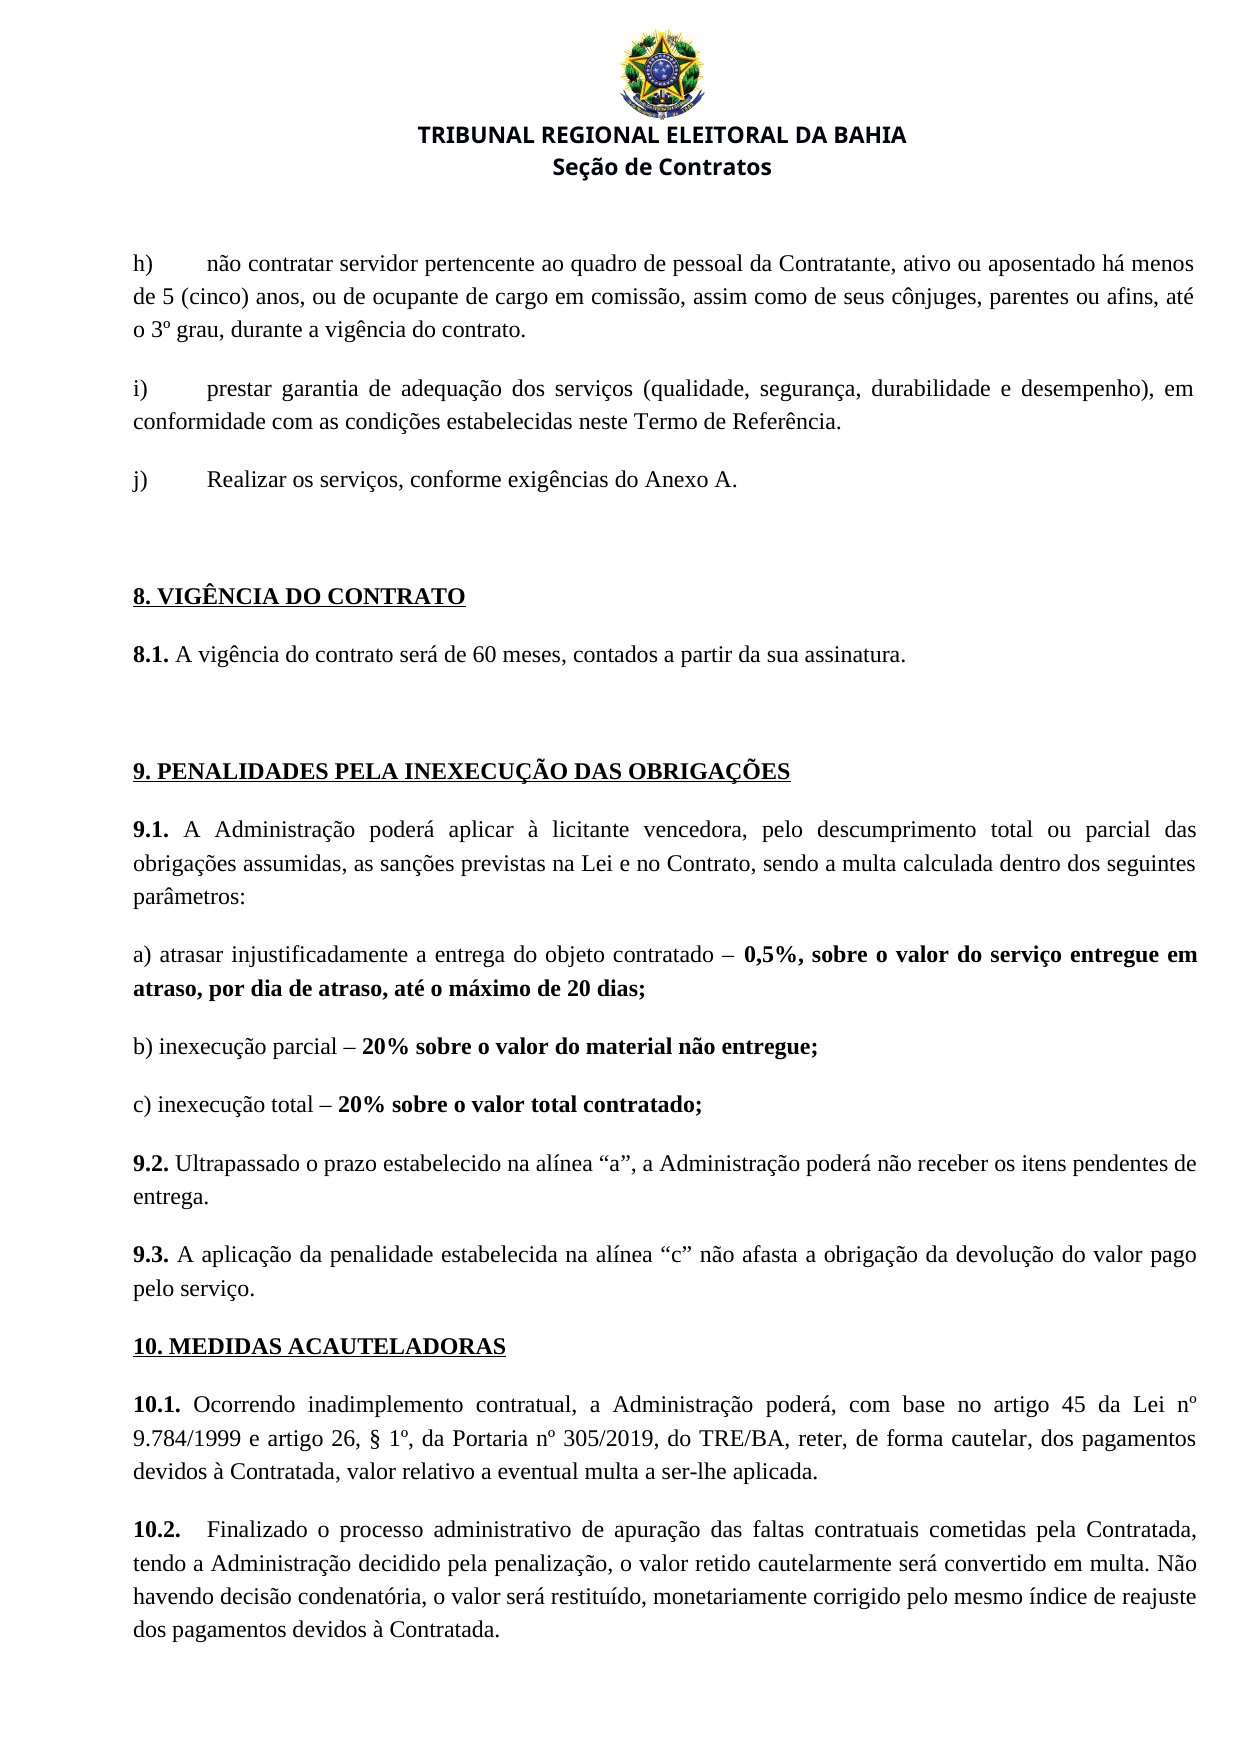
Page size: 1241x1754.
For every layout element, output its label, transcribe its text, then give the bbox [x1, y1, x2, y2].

text j) Realizar os serviços, conforme exigências do Anexo A. [133, 461, 1196, 494]
text b) inexecução parcial – 20% sobre o valor do material não entregue; [133, 1028, 1199, 1061]
text 8. VIGÊNCIA DO CONTRATO [133, 578, 1166, 611]
text 8.1. A vigência do contrato será de 60 meses, contados a partir da sua assinatura. [133, 636, 1166, 669]
text a) atrasar injustificadamente a entrega do objeto contratado – 0,5%, sobre o valor do serviço entregue em atraso, por dia de atraso, até o máximo de 20 dias; [133, 936, 1199, 1003]
text 9.2. Ultrapassado o prazo estabelecido na alínea “a”, a Administração poderá não receber os itens pendentes de entrega. [133, 1144, 1199, 1211]
text 10.1. Ocorrendo inadimplemento contratual, a Administração poderá, com base no artigo 45 da Lei nº 9.784/1999 e artigo 26, § 1º, da Portaria nº 305/2019, do TRE/BA, reter, de forma cautelar, dos pagamentos devidos à Contratada, valor relativo a eventual multa a ser-lhe aplicada. [133, 1386, 1199, 1486]
text 10. MEDIDAS ACAUTELADORAS [133, 1328, 1166, 1361]
text 9.3. A aplicação da penalidade estabelecida na alínea “c” não afasta a obrigação da devolução do valor pago pelo serviço. [133, 1236, 1199, 1303]
text i) prestar garantia de adequação dos serviços (qualidade, segurança, durabilidade e desempenho), em conformidade com as condições estabelecidas neste Termo de Referência. [133, 369, 1196, 436]
text 9. PENALIDADES PELA INEXECUÇÃO DAS OBRIGAÇÕES [133, 753, 1166, 786]
text h) não contratar servidor pertencente ao quadro de pessoal da Contratante, ativo ou aposentado há menos de 5 (cinco) anos, ou de ocupante de cargo em comissão, assim como de seus cônjuges, parentes ou afins, até o 3º grau, durante a vigência do contrato. [133, 244, 1196, 344]
text c) inexecução total – 20% sobre o valor total contratado; [133, 1086, 1199, 1119]
text 9.1. A Administração poderá aplicar à licitante vencedora, pelo descumprimento total ou parcial das obrigações assumidas, as sanções previstas na Lei e no Contrato, sendo a multa calculada dentro dos seguintes parâmetros: [133, 811, 1199, 911]
text 10.2. Finalizado o processo administrativo de apuração das faltas contratuais cometidas pela Contratada, tendo a Administração decidido pela penalização, o valor retido cautelarmente será convertido em multa. Não havendo decisão condenatória, o valor será restituído, monetariamente corrigido pelo mesmo índice de reajuste dos pagamentos devidos à Contratada. [133, 1511, 1199, 1644]
